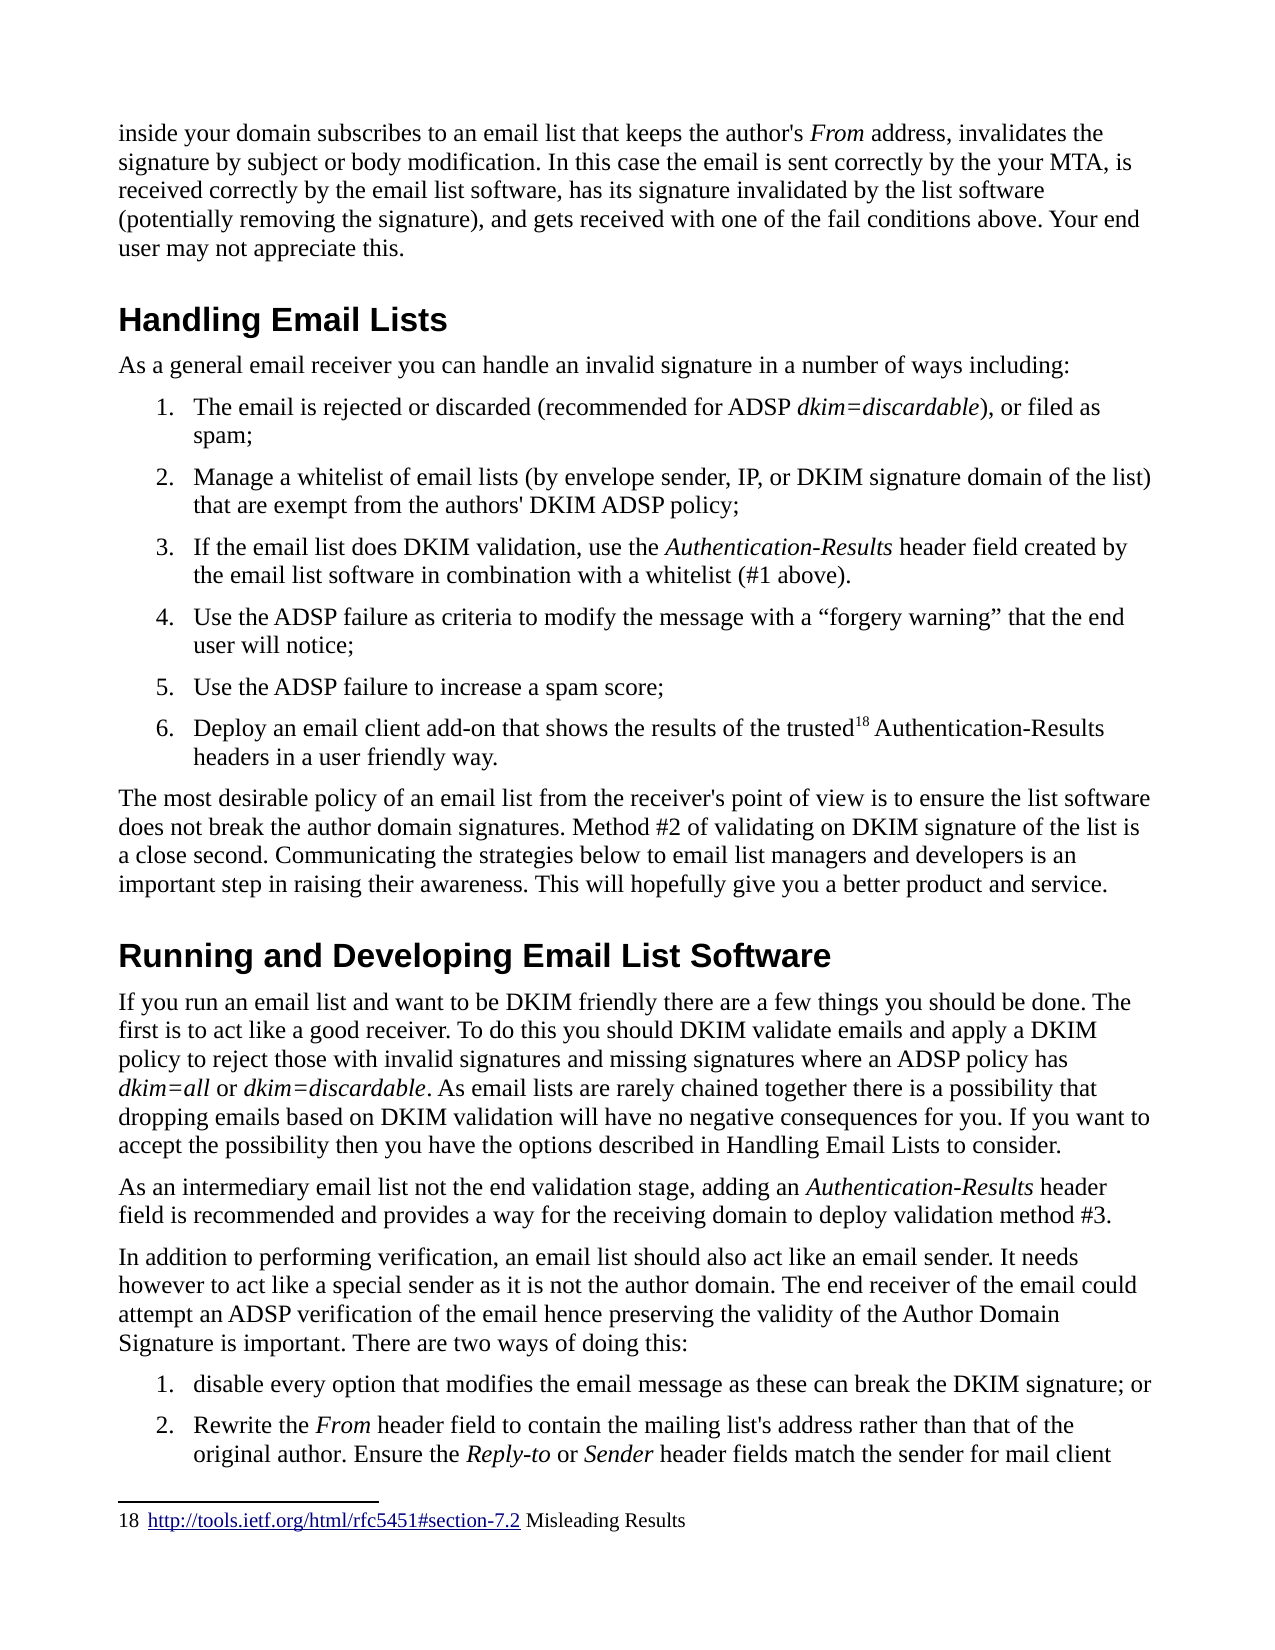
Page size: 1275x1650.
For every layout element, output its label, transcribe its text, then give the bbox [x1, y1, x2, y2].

list Manage a whitelist of email lists (by envelope sender, IP, or DKIM signature domain of the list) that are exempt from the authors' DKIM ADSP policy; [156, 462, 1157, 519]
text If you run an email list and want to be DKIM friendly there are a few things you should be done. The first is to act like a good receiver. To do this you should DKIM validate emails and apply a DKIM policy to reject those with invalid signatures and missing signatures where an ADSP policy has dkim=all or dkim=discardable. As email lists are rarely chained together there is a possibility that dropping emails based on DKIM validation will have no negative consequences for you. If you want to accept the possibility then you have the options described in Handling Email Lists to consider. [118, 987, 1157, 1159]
text As a general email receiver you can handle an invalid signature in a number of ways including: [118, 351, 1157, 379]
text The most desirable policy of an email list from the receiver's point of view is to ensure the list software does not break the author domain signatures. Method #2 of validating on DKIM signature of the list is a close second. Communicating the strategies below to email list managers and developers is an important step in raising their awareness. This will hopefully give you a better product and service. [118, 783, 1157, 898]
subtitle Running and Developing Email List Software [118, 936, 1157, 974]
subtitle Handling Email Lists [118, 299, 1157, 338]
list The email is rejected or discarded (recommended for ADSP dkim=discardable), or filed as spam; [156, 392, 1157, 449]
list If the email list does DKIM validation, use the Authentication-Results header field created by the email list software in combination with a whitelist (#1 above). [156, 532, 1157, 589]
list Deploy an email client add-on that shows the results of the trusted Authentication-Results headers in a user friendly way. [156, 713, 1157, 771]
list http://tools.ietf.org/html/rfc5451#section-7.2 Misleading Results [118, 1508, 1157, 1532]
list Use the ADSP failure as criteria to modify the message with a “forgery warning” that the end user will notice; [156, 602, 1157, 659]
text inside your domain subscribes to an email list that keeps the author's From address, invalidates the signature by subject or body modification. In this case the email is sent correctly by the your MTA, is received correctly by the email list software, has its signature invalidated by the list software (potentially removing the signature), and gets received with one of the fail conditions above. Your end user may not appreciate this. [118, 118, 1157, 262]
list Rewrite the From header field to contain the mailing list's address rather than that of the original author. Ensure the Reply-to or Sender header fields match the sender for mail client [156, 1410, 1157, 1468]
list Use the ADSP failure to increase a spam score; [156, 672, 1157, 701]
list disable every option that modifies the email message as these can break the DKIM signature; or [156, 1369, 1157, 1398]
text As an intermediary email list not the end validation stage, adding an Authentication-Results header field is recommended and provides a way for the receiving domain to deploy validation method #3. [118, 1172, 1157, 1229]
text In addition to performing verification, an email list should also act like an email sender. It needs however to act like a special sender as it is not the author domain. The end receiver of the email could attempt an ADSP verification of the email hence preserving the validity of the Author Domain Signature is important. There are two ways of doing this: [118, 1242, 1157, 1357]
